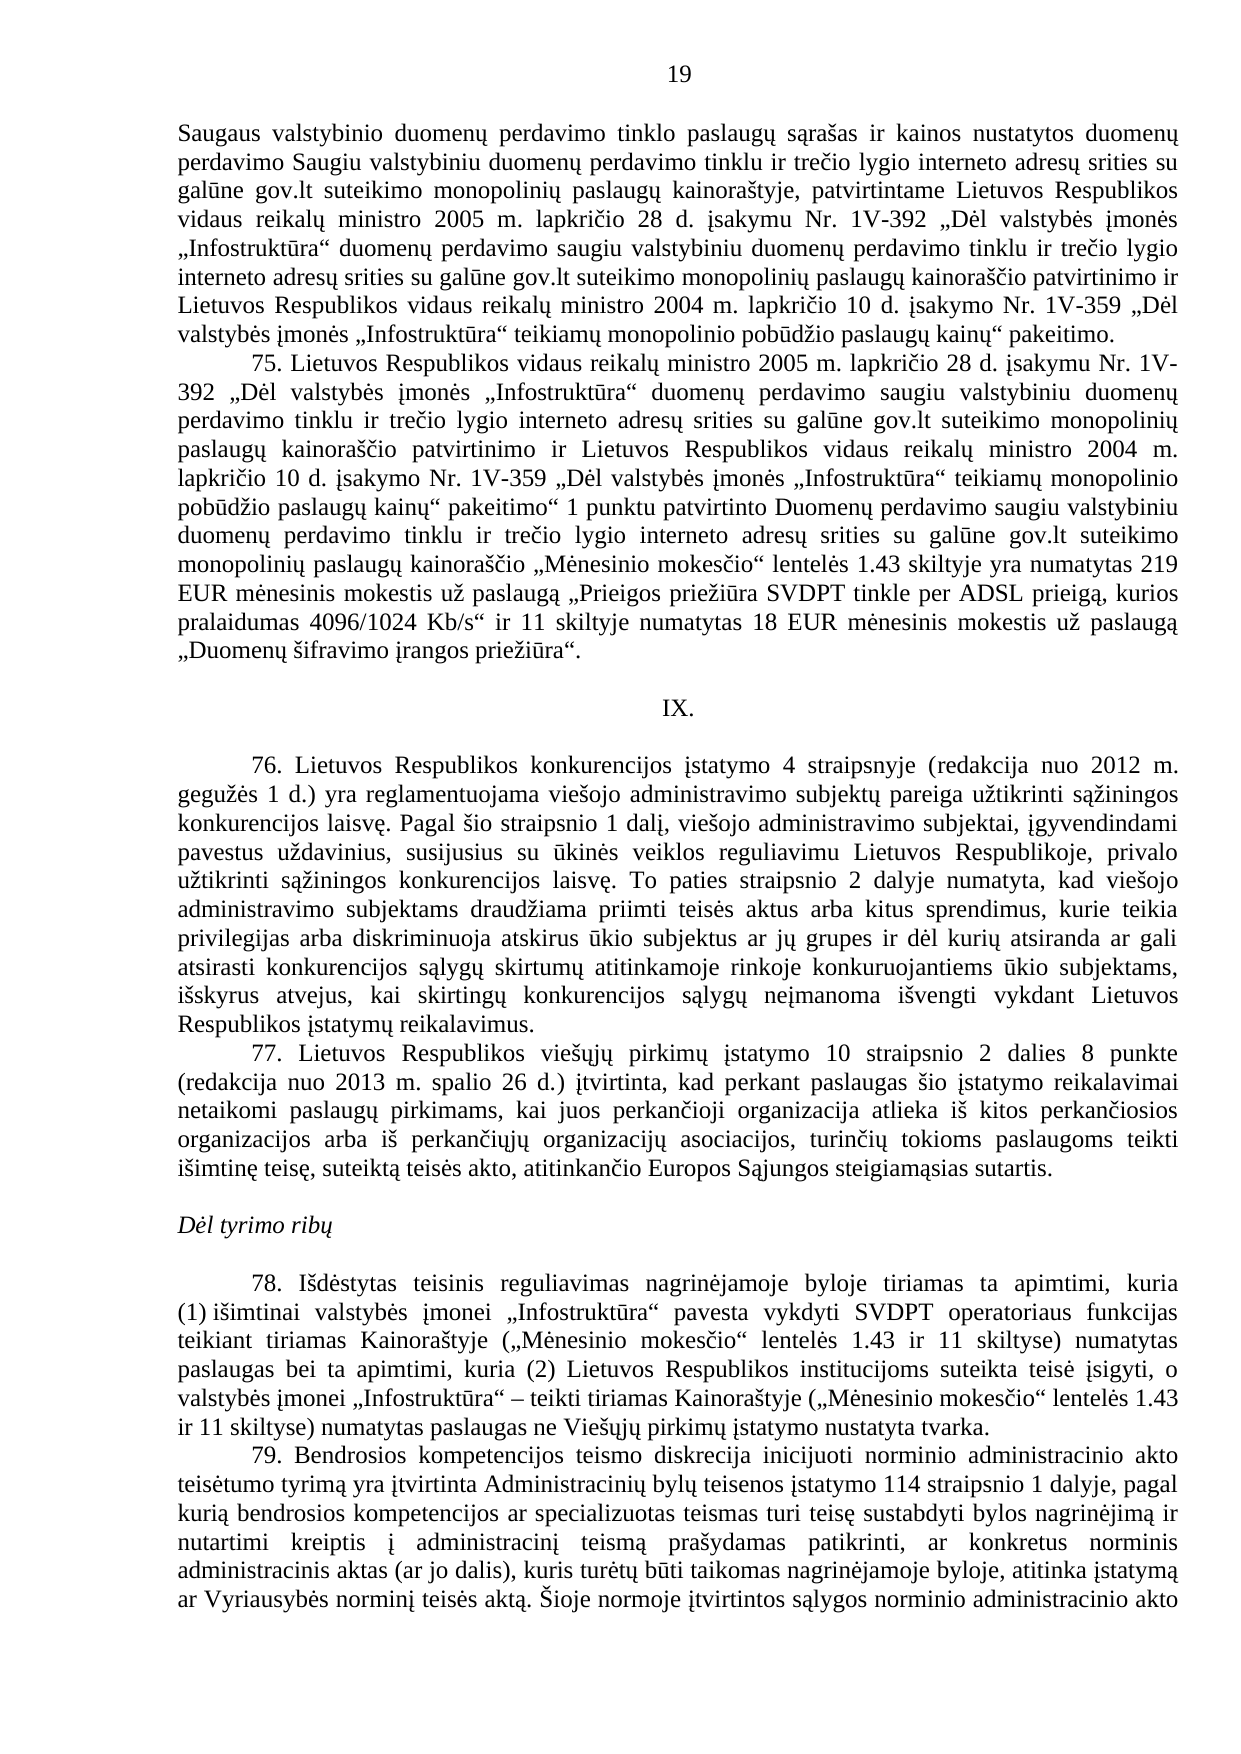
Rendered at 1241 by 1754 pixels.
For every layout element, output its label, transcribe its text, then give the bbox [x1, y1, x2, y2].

text Dėl tyrimo ribų [177, 1211, 1179, 1239]
text 76. Lietuvos Respublikos konkurencijos įstatymo 4 straipsnyje (redakcija nuo 2012 m. gegužės 1 d.) yra reglamentuojama viešojo administravimo subjektų pareiga užtikrinti sąžiningos konkurencijos laisvę. Pagal šio straipsnio 1 dalį, viešojo administravimo subjektai, įgyvendindami pavestus uždavinius, susijusius su ūkinės veiklos reguliavimu Lietuvos Respublikoje, privalo užtikrinti sąžiningos konkurencijos laisvę. To paties straipsnio 2 dalyje numatyta, kad viešojo administravimo subjektams draudžiama priimti teisės aktus arba kitus sprendimus, kurie teikia privilegijas arba diskriminuoja atskirus ūkio subjektus ar jų grupes ir dėl kurių atsiranda ar gali atsirasti konkurencijos sąlygų skirtumų atitinkamoje rinkoje konkuruojantiems ūkio subjektams, išskyrus atvejus, kai skirtingų konkurencijos sąlygų neįmanoma išvengti vykdant Lietuvos Respublikos įstatymų reikalavimus. [177, 751, 1179, 1038]
text 75. Lietuvos Respublikos vidaus reikalų ministro 2005 m. lapkričio 28 d. įsakymu Nr. 1V-392 „Dėl valstybės įmonės „Infostruktūra“ duomenų perdavimo saugiu valstybiniu duomenų perdavimo tinklu ir trečio lygio interneto adresų srities su galūne gov.lt suteikimo monopolinių paslaugų kainoraščio patvirtinimo ir Lietuvos Respublikos vidaus reikalų ministro 2004 m. lapkričio 10 d. įsakymo Nr. 1V-359 „Dėl valstybės įmonės „Infostruktūra“ teikiamų monopolinio pobūdžio paslaugų kainų“ pakeitimo“ 1 punktu patvirtinto Duomenų perdavimo saugiu valstybiniu duomenų perdavimo tinklu ir trečio lygio interneto adresų srities su galūne gov.lt suteikimo monopolinių paslaugų kainoraščio „Mėnesinio mokesčio“ lentelės 1.43 skiltyje yra numatytas 219 EUR mėnesinis mokestis už paslaugą „Prieigos priežiūra SVDPT tinkle per ADSL prieigą, kurios pralaidumas 4096/1024 Kb/s“ ir 11 skiltyje numatytas 18 EUR mėnesinis mokestis už paslaugą „Duomenų šifravimo įrangos priežiūra“. [177, 348, 1179, 664]
text Saugaus valstybinio duomenų perdavimo tinklo paslaugų sąrašas ir kainos nustatytos duomenų perdavimo Saugiu valstybiniu duomenų perdavimo tinklu ir trečio lygio interneto adresų srities su galūne gov.lt suteikimo monopolinių paslaugų kainoraštyje, patvirtintame Lietuvos Respublikos vidaus reikalų ministro 2005 m. lapkričio 28 d. įsakymu Nr. 1V-392 „Dėl valstybės įmonės „Infostruktūra“ duomenų perdavimo saugiu valstybiniu duomenų perdavimo tinklu ir trečio lygio interneto adresų srities su galūne gov.lt suteikimo monopolinių paslaugų kainoraščio patvirtinimo ir Lietuvos Respublikos vidaus reikalų ministro 2004 m. lapkričio 10 d. įsakymo Nr. 1V-359 „Dėl valstybės įmonės „Infostruktūra“ teikiamų monopolinio pobūdžio paslaugų kainų“ pakeitimo. [177, 118, 1179, 348]
text IX. [177, 693, 1179, 722]
text 79. Bendrosios kompetencijos teismo diskrecija inicijuoti norminio administracinio akto teisėtumo tyrimą yra įtvirtinta Administracinių bylų teisenos įstatymo 114 straipsnio 1 dalyje, pagal kurią bendrosios kompetencijos ar specializuotas teismas turi teisę sustabdyti bylos nagrinėjimą ir nutartimi kreiptis į administracinį teismą prašydamas patikrinti, ar konkretus norminis administracinis aktas (ar jo dalis), kuris turėtų būti taikomas nagrinėjamoje byloje, atitinka įstatymą ar Vyriausybės norminį teisės aktą. Šioje normoje įtvirtintos sąlygos norminio administracinio akto [177, 1441, 1179, 1613]
text 77. Lietuvos Respublikos viešųjų pirkimų įstatymo 10 straipsnio 2 dalies 8 punkte (redakcija nuo 2013 m. spalio 26 d.) įtvirtinta, kad perkant paslaugas šio įstatymo reikalavimai netaikomi paslaugų pirkimams, kai juos perkančioji organizacija atlieka iš kitos perkančiosios organizacijos arba iš perkančiųjų organizacijų asociacijos, turinčių tokioms paslaugoms teikti išimtinę teisę, suteiktą teisės akto, atitinkančio Europos Sąjungos steigiamąsias sutartis. [177, 1038, 1179, 1182]
text 78. Išdėstytas teisinis reguliavimas nagrinėjamoje byloje tiriamas ta apimtimi, kuria (1) išimtinai valstybės įmonei „Infostruktūra“ pavesta vykdyti SVDPT operatoriaus funkcijas teikiant tiriamas Kainoraštyje („Mėnesinio mokesčio“ lentelės 1.43 ir 11 skiltyse) numatytas paslaugas bei ta apimtimi, kuria (2) Lietuvos Respublikos institucijoms suteikta teisė įsigyti, o valstybės įmonei „Infostruktūra“ – teikti tiriamas Kainoraštyje („Mėnesinio mokesčio“ lentelės 1.43 ir 11 skiltyse) numatytas paslaugas ne Viešųjų pirkimų įstatymo nustatyta tvarka. [177, 1268, 1179, 1441]
